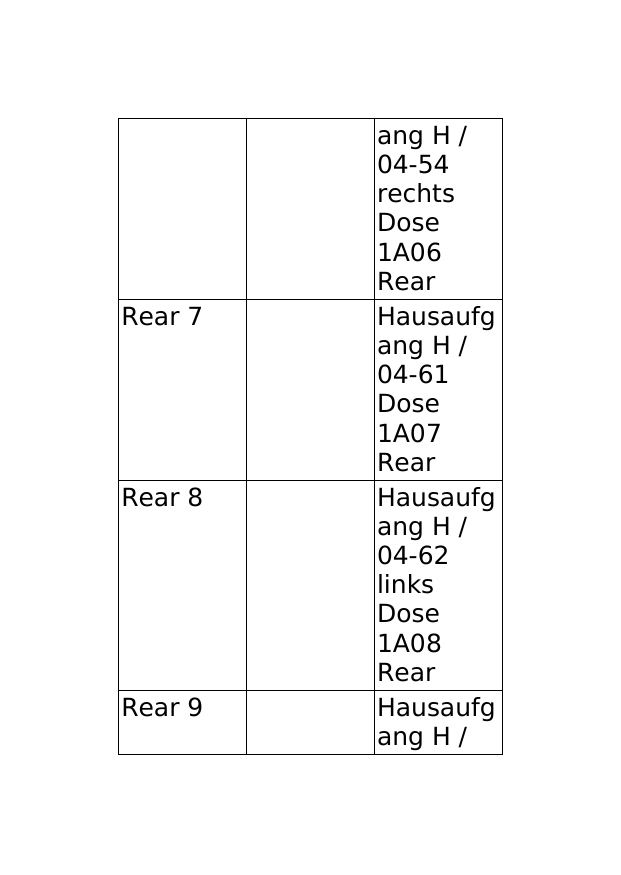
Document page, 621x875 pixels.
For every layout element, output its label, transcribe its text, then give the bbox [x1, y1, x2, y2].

table_cell [247, 691, 374, 754]
table_cell Rear 9 [119, 691, 246, 754]
table_cell [247, 300, 374, 480]
table_cell [247, 481, 374, 690]
table_cell Rear 8 [119, 481, 246, 690]
table_cell [119, 119, 246, 299]
table_cell Hausaufgang H / 04-62 links Dose 1A08 Rear [375, 481, 502, 690]
table_cell [247, 119, 374, 299]
table_cell ang H / 04-54 rechts Dose 1A06 Rear [375, 119, 502, 299]
table_cell Hausaufgang H / 04-61 Dose 1A07 Rear [375, 300, 502, 480]
table_cell Hausaufgang H / [375, 691, 502, 754]
table_cell Rear 7 [119, 300, 246, 480]
